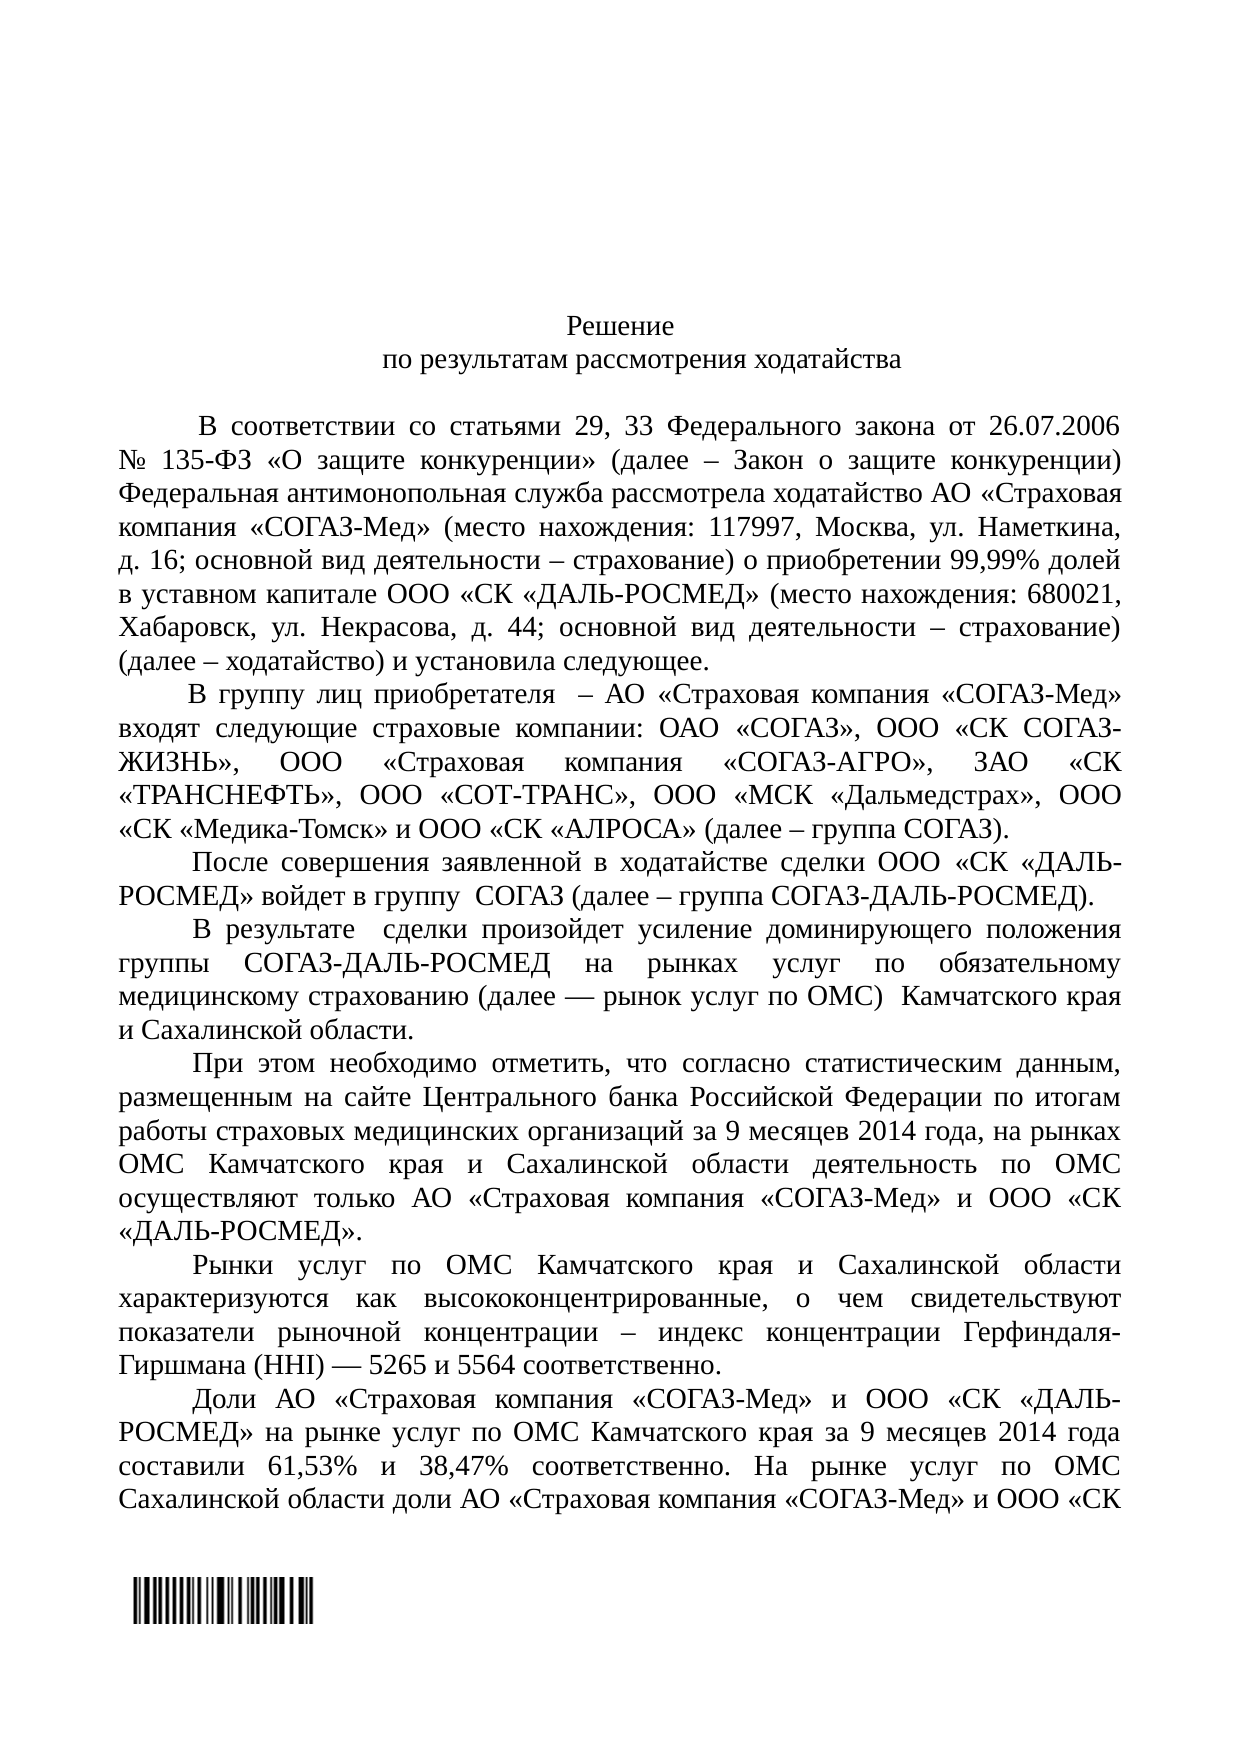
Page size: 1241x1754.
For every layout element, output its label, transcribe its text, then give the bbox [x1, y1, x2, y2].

text Решение [118, 308, 1122, 341]
text При этом необходимо отметить, что согласно статистическим данным, размещенным на сайте Центрального банка Российской Федерации по итогам работы страховых медицинских организаций за 9 месяцев 2014 года, на рынках ОМС Камчатского края и Сахалинской области деятельность по ОМС осуществляют только АО «Страховая компания «СОГАЗ-Мед» и ООО «СК «ДАЛЬ-РОСМЕД». [118, 1046, 1122, 1247]
text Доли АО «Страховая компания «СОГАЗ-Мед» и ООО «СК «ДАЛЬ-РОСМЕД» на рынке услуг по ОМС Камчатского края за 9 месяцев 2014 года составили 61,53% и 38,47% соответственно. На рынке услуг по ОМС Сахалинской области доли АО «Страховая компания «СОГАЗ-Мед» и ООО «СК [118, 1381, 1122, 1515]
text по результатам рассмотрения ходатайства [118, 341, 1122, 375]
text Рынки услуг по ОМС Камчатского края и Сахалинской области характеризуются как высококонцентрированные, о чем свидетельствуют показатели рыночной концентрации – индекс концентрации Герфиндаля-Гиршмана (HHI) — 5265 и 5564 соответственно. [118, 1247, 1122, 1381]
text В группу лиц приобретателя – АО «Страховая компания «СОГАЗ-Мед» входят следующие страховые компании: ОАО «СОГАЗ», ООО «СК СОГАЗ-ЖИЗНЬ», ООО «Страховая компания «СОГАЗ-АГРО», ЗАО «СК «ТРАНСНЕФТЬ», ООО «СОТ-ТРАНС», ООО «МСК «Дальмедстрах», ООО «СК «Медика-Томск» и ООО «СК «АЛРОСА» (далее – группа СОГАЗ). [118, 677, 1122, 844]
text После совершения заявленной в ходатайстве сделки ООО «СК «ДАЛЬ-РОСМЕД» войдет в группу СОГАЗ (далее – группа СОГАЗ-ДАЛЬ-РОСМЕД). [118, 844, 1122, 911]
picture [118, 1577, 331, 1624]
text В результате сделки произойдет усиление доминирующего положения группы СОГАЗ-ДАЛЬ-РОСМЕД на рынках услуг по обязательному медицинскому страхованию (далее — рынок услуг по ОМС) Камчатского края и Сахалинской области. [118, 911, 1122, 1046]
text В соответствии со статьями 29, 33 Федерального закона от 26.07.2006 № 135-ФЗ «О защите конкуренции» (далее – Закон о защите конкуренции) Федеральная антимонопольная служба рассмотрела ходатайство АО «Страховая компания «СОГАЗ-Мед» (место нахождения: 117997, Москва, ул. Наметкина, д. 16; основной вид деятельности – страхование) о приобретении 99,99% долей в уставном капитале ООО «СК «ДАЛЬ-РОСМЕД» (место нахождения: 680021, Хабаровск, ул. Некрасова, д. 44; основной вид деятельности – страхование) (далее – ходатайство) и установила следующее. [118, 408, 1122, 677]
